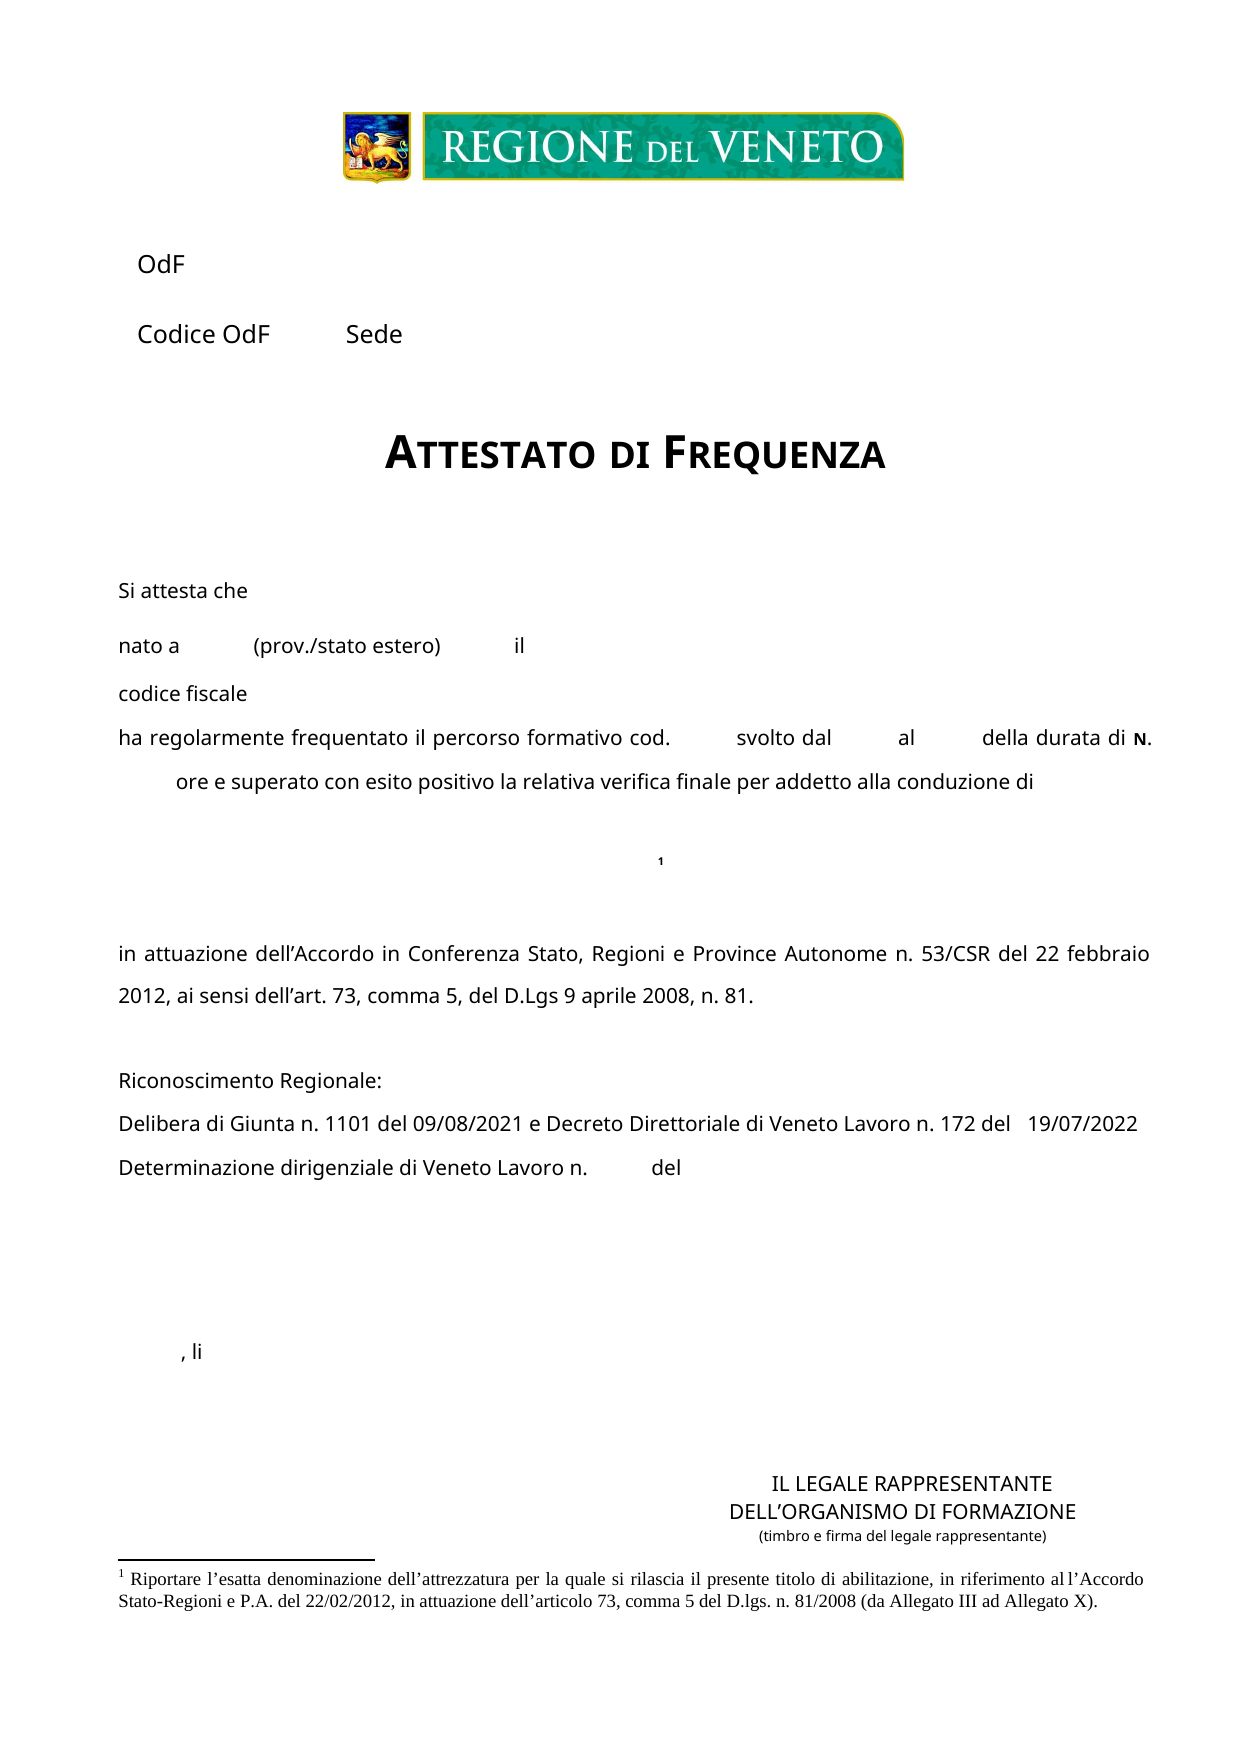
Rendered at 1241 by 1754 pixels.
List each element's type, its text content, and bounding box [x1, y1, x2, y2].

subtitle Delibera di Giunta n. 1101 del 09/08/2021 e Decreto Direttoriale di Veneto Lavoro n. 172 del 19/07/2022 [118, 1109, 1152, 1138]
text codice fiscale [118, 678, 1152, 707]
text (timbro e firma del legale rappresentante) [680, 1526, 1125, 1546]
text in attuazione dell’Accordo in Conferenza Stato, Regioni e Province Autonome n. 53/CSR del 22 febbraio 2012, ai sensi dell’art. 73, comma 5, del D.Lgs 9 aprile 2008, n. 81. [118, 939, 1152, 1010]
subtitle Determinazione dirigenziale di Veneto Lavoro n. del [118, 1152, 1152, 1181]
text nato a (prov./stato estero) il [118, 627, 1152, 661]
text DELL’ORGANISMO DI FORMAZIONE [680, 1497, 1125, 1526]
text OdF [137, 247, 1152, 281]
picture [343, 112, 905, 184]
text IL LEGALE RAPPRESENTANTE [681, 1469, 1144, 1497]
subtitle Attestato di Frequenza [118, 420, 1152, 482]
subtitle Riconoscimento Regionale: [118, 1067, 1152, 1095]
list Riportare l’esatta denominazione dell’attrezzatura per la quale si rilascia il presente titolo di abilitazione, in riferimento all’Accordo Stato-Regioni e P.A. del 22/02/2012, in attuazione dell’articolo 73, comma 5 del D.lgs. n. 81/2008 (da Allegato III ad Allegato X). [118, 1566, 1144, 1612]
text Codice OdF Sede [137, 316, 1152, 350]
text ha regolarmente frequentato il percorso formativo cod. svolto dal al della durata di n. ore e superato con esito positivo la relativa verifica finale per addetto alla conduzione di [118, 722, 1152, 795]
subtitle Si attesta che [118, 567, 1152, 607]
text , li [118, 1333, 1144, 1367]
